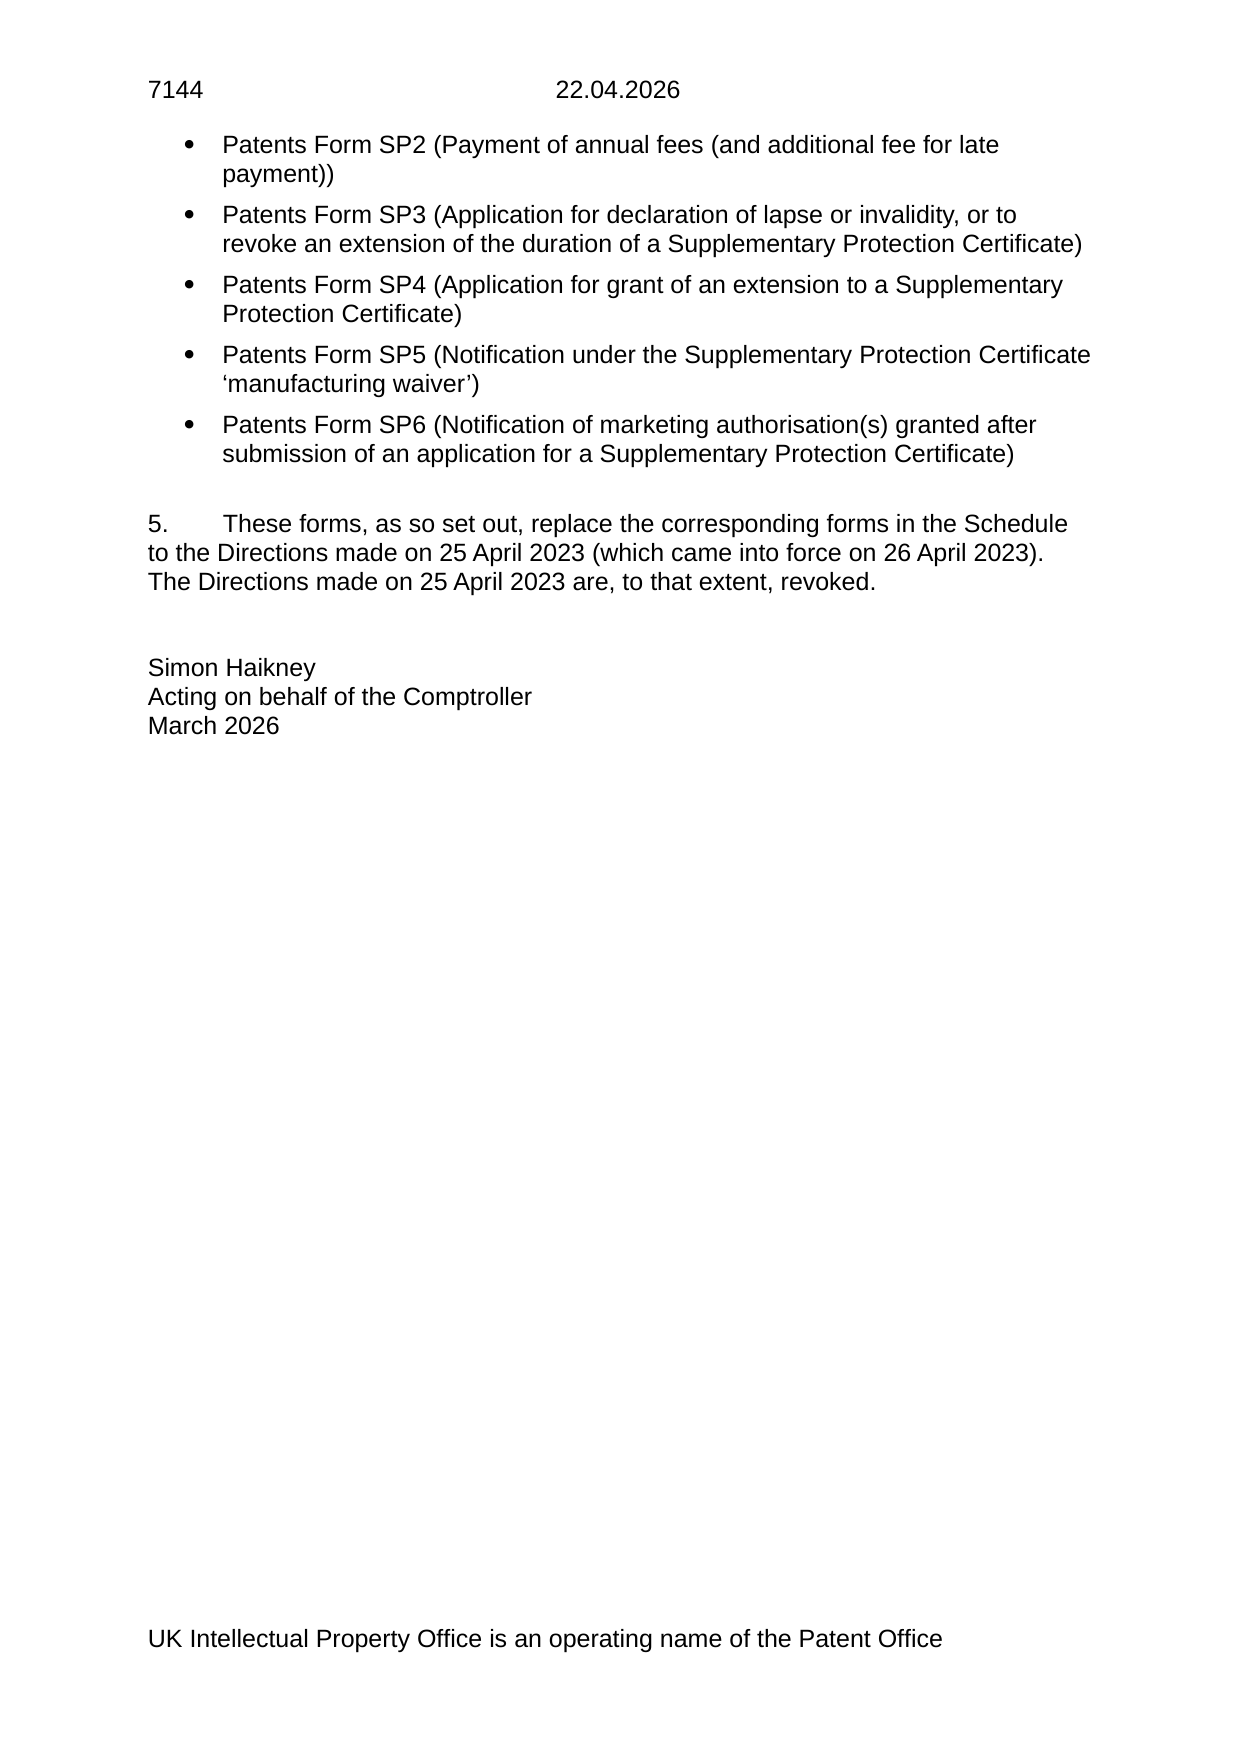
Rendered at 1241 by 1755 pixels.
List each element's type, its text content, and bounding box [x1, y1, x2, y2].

text Acting on behalf of the Comptroller [148, 682, 1093, 711]
list Patents Form SP3 (Application for declaration of lapse or invalidity, or to revoke an extension of the duration of a Supplementary Protection Certificate) [185, 200, 1093, 258]
text March 2026 [148, 711, 1093, 739]
list Patents Form SP6 (Notification of marketing authorisation(s) granted after submission of an application for a Supplementary Protection Certificate) [185, 411, 1093, 468]
list Patents Form SP4 (Application for grant of an extension to a Supplementary Protection Certificate) [185, 270, 1093, 328]
list Patents Form SP5 (Notification under the Supplementary Protection Certificate ‘manufacturing waiver’) [185, 340, 1093, 398]
text Simon Haikney [148, 653, 1093, 682]
list These forms, as so set out, replace the corresponding forms in the Schedule to the Directions made on 25 April 2023 (which came into force on 26 April 2023). The Directions made on 25 April 2023 are, to that extent, revoked. [148, 509, 1093, 596]
list Patents Form SP2 (Payment of annual fees (and additional fee for late payment)) [185, 130, 1093, 188]
